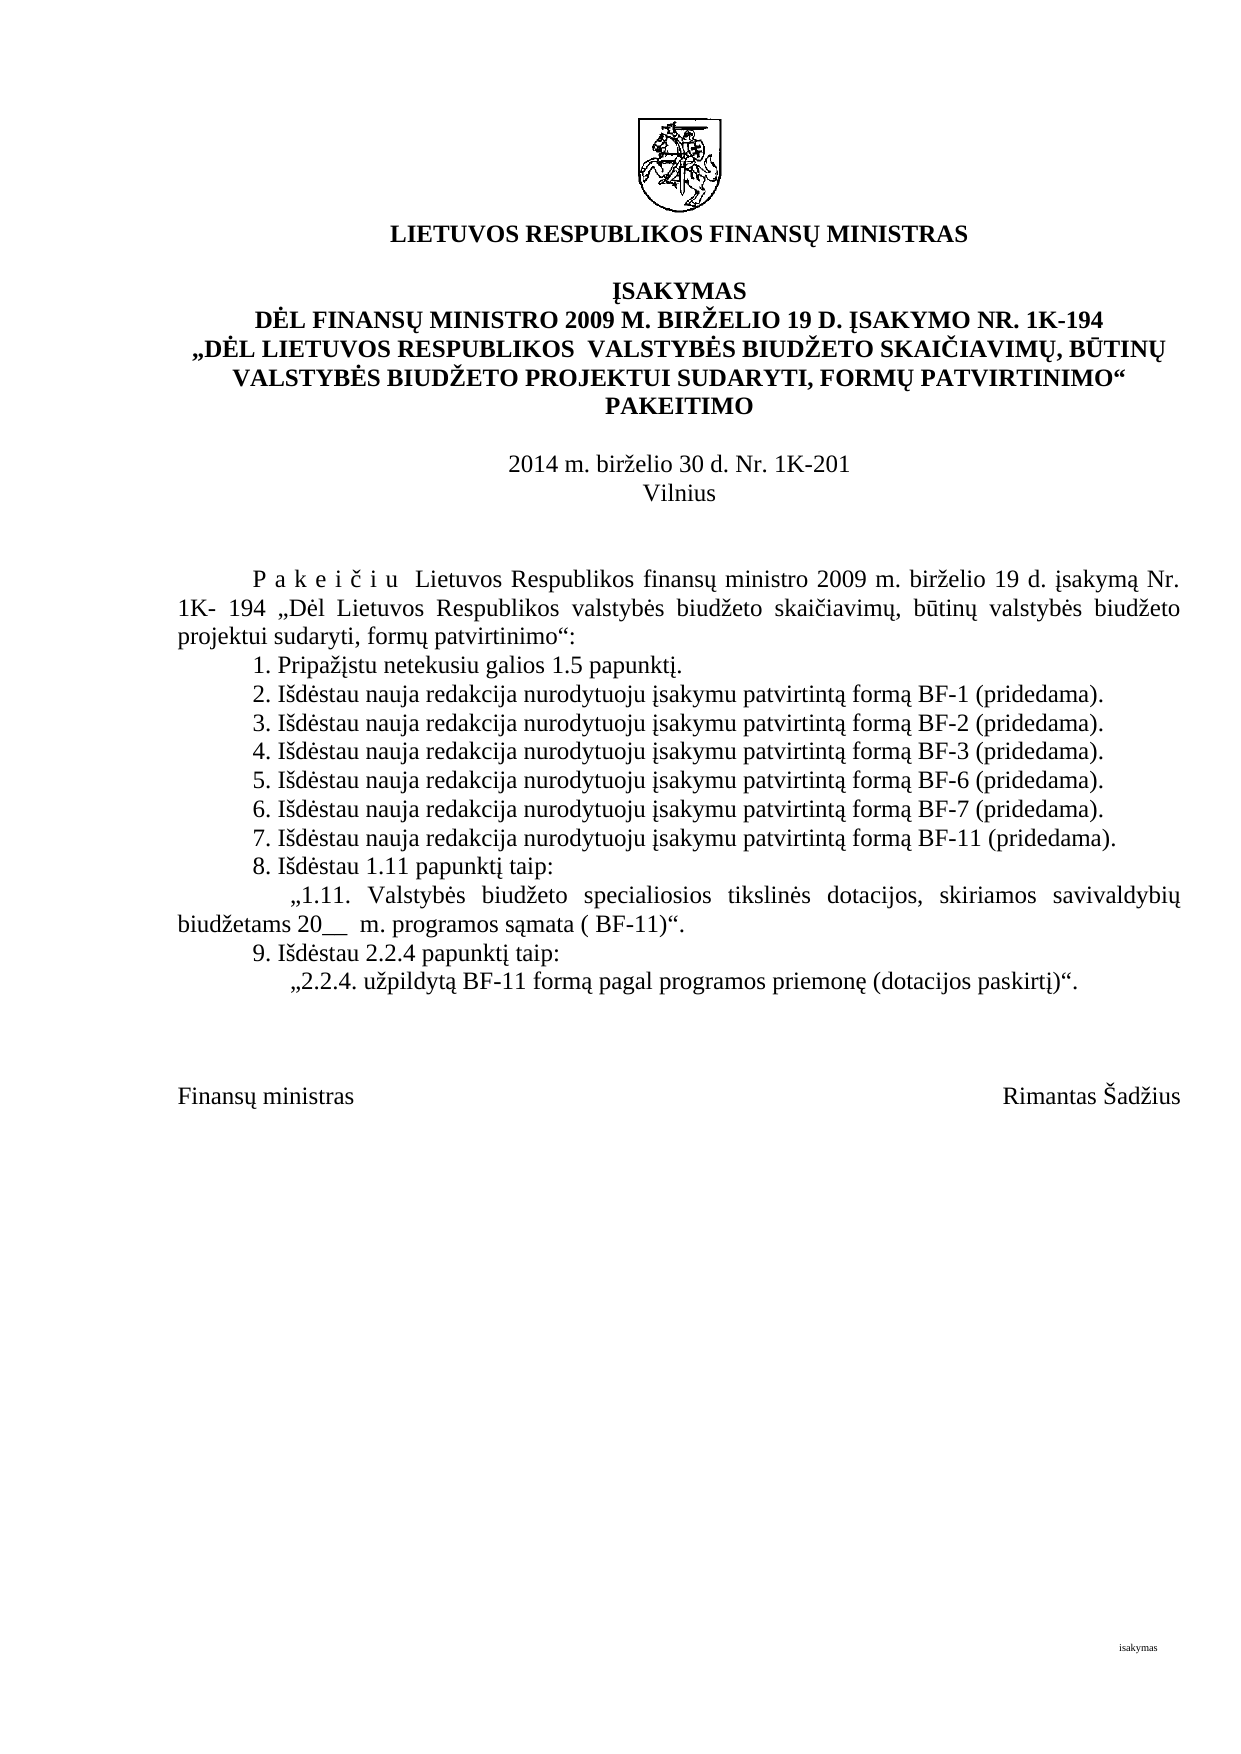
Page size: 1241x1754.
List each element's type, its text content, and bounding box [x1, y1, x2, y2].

text „1.11. Valstybės biudžeto specialiosios tikslinės dotacijos, skiriamos savivaldybių biudžetams 20__ m. programos sąmata ( BF-11)“. [177, 880, 1181, 938]
text 2. Išdėstau nauja redakcija nurodytuoju įsakymu patvirtintą formą BF-1 (pridedama). [252, 679, 1181, 708]
text 4. Išdėstau nauja redakcija nurodytuoju įsakymu patvirtintą formą BF-3 (pridedama). [252, 736, 1181, 765]
text Finansų ministras Rimantas Šadžius [177, 1081, 1181, 1110]
text „DĖL LIETUVOS RESPUBLIKOS VALSTYBĖS BIUDŽETO SKAIČIAVIMŲ, BŪTINŲ VALSTYBĖS BIUDŽETO PROJEKTUI SUDARYTI, FORMŲ PATVIRTINIMO“ PAKEITIMO [177, 334, 1181, 420]
text DĖL FINANSŲ MINISTRO 2009 M. BIRŽELIO 19 D. ĮSAKYMO NR. 1K-194 [177, 305, 1181, 334]
text 3. Išdėstau nauja redakcija nurodytuoju įsakymu patvirtintą formą BF-2 (pridedama). [252, 708, 1181, 736]
text 8. Išdėstau 1.11 papunktį taip: [252, 851, 1181, 880]
text 2014 m. birželio 30 d. Nr. 1K-201 [177, 449, 1181, 478]
text 9. Išdėstau 2.2.4 papunktį taip: [252, 938, 1181, 966]
text LIETUVOS RESPUBLIKOS FINANSŲ MINISTRAS [177, 219, 1181, 248]
text 6. Išdėstau nauja redakcija nurodytuoju įsakymu patvirtintą formą BF-7 (pridedama). [252, 794, 1181, 823]
text „2.2.4. užpildytą BF-11 formą pagal programos priemonę (dotacijos paskirtį)“. [290, 966, 1181, 995]
text P a k e i č i u Lietuvos Respublikos finansų ministro 2009 m. birželio 19 d. įsakymą Nr. 1K- 194 „Dėl Lietuvos Respublikos valstybės biudžeto skaičiavimų, būtinų valstybės biudžeto projektui sudaryti, formų patvirtinimo“: [177, 564, 1181, 650]
text Vilnius [177, 478, 1181, 506]
text 7. Išdėstau nauja redakcija nurodytuoju įsakymu patvirtintą formą BF-11 (pridedama). [252, 823, 1181, 851]
text 5. Išdėstau nauja redakcija nurodytuoju įsakymu patvirtintą formą BF-6 (pridedama). [252, 765, 1181, 794]
text 1. Pripažįstu netekusiu galios 1.5 papunktį. [252, 650, 1181, 679]
text ĮSAKYMAS [177, 276, 1181, 305]
